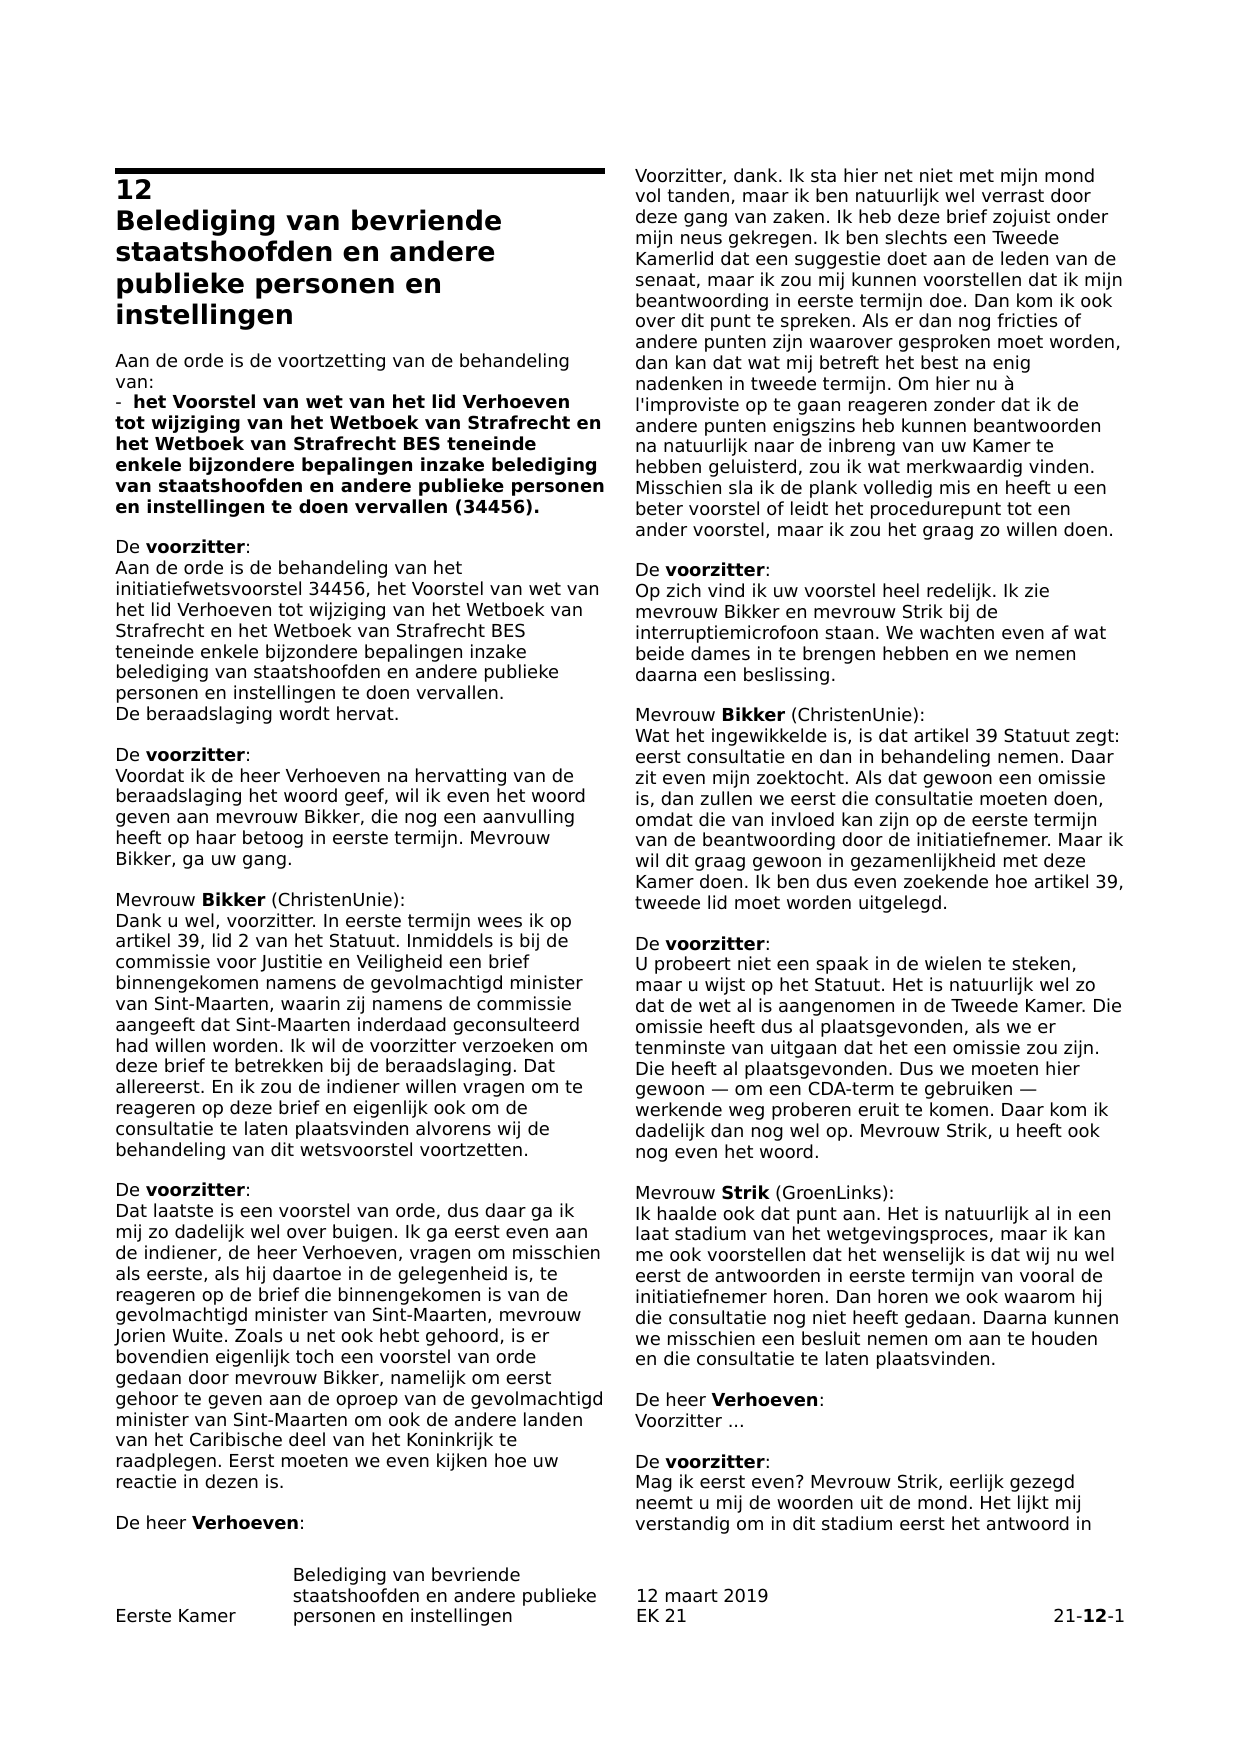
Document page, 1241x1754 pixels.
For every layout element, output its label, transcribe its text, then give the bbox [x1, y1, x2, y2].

text Mevrouw Bikker (ChristenUnie): [115, 889, 605, 910]
text Voorzitter, dank. Ik sta hier net niet met mijn mond vol tanden, maar ik ben natuurlijk wel verrast door deze gang van zaken. Ik heb deze brief zojuist onder mijn neus gekregen. Ik ben slechts een Tweede Kamerlid dat een suggestie doet aan de leden van de senaat, maar ik zou mij kunnen voorstellen dat ik mijn beantwoording in eerste termijn doe. Dan kom ik ook over dit punt te spreken. Als er dan nog fricties of andere punten zijn waarover gesproken moet worden, dan kan dat wat mij betreft het best na enig nadenken in tweede termijn. Om hier nu à l'improviste op te gaan reageren zonder dat ik de andere punten enigszins heb kunnen beantwoorden na natuurlijk naar de inbreng van uw Kamer te hebben geluisterd, zou ik wat merkwaardig vinden. Misschien sla ik de plank volledig mis en heeft u een beter voorstel of leidt het procedurepunt tot een ander voorstel, maar ik zou het graag zo willen doen. [635, 165, 1125, 540]
text Dat laatste is een voorstel van orde, dus daar ga ik mij zo dadelijk wel over buigen. Ik ga eerst even aan de indiener, de heer Verhoeven, vragen om misschien als eerste, als hij daartoe in de gelegenheid is, te reageren op de brief die binnengekomen is van de gevolmachtigd minister van Sint-Maarten, mevrouw Jorien Wuite. Zoals u net ook hebt gehoord, is er bovendien eigenlijk toch een voorstel van orde gedaan door mevrouw Bikker, namelijk om eerst gehoor te geven aan de oproep van de gevolmachtigd minister van Sint-Maarten om ook de andere landen van het Caribische deel van het Koninkrijk te raadplegen. Eerst moeten we even kijken hoe uw reactie in dezen is. [115, 1201, 605, 1493]
text De heer Verhoeven: [635, 1390, 1125, 1411]
text Mevrouw Strik (GroenLinks): [635, 1182, 1125, 1203]
text De voorzitter: [115, 1180, 605, 1201]
text Voordat ik de heer Verhoeven na hervatting van de beraadslaging het woord geef, wil ik even het woord geven aan mevrouw Bikker, die nog een aanvulling heeft op haar betoog in eerste termijn. Mevrouw Bikker, ga uw gang. [115, 765, 605, 869]
text Aan de orde is de voortzetting van de behandeling van: [115, 351, 605, 392]
title 12 Belediging van bevriende staatshoofden en andere publieke personen en instellingen [115, 174, 605, 331]
text Wat het ingewikkelde is, is dat artikel 39 Statuut zegt: eerst consultatie en dan in behandeling nemen. Daar zit even mijn zoektocht. Als dat gewoon een omissie is, dan zullen we eerst die consultatie moeten doen, omdat die van invloed kan zijn op de eerste termijn van de beantwoording door de initiatiefnemer. Maar ik wil dit graag gewoon in gezamenlijkheid met deze Kamer doen. Ik ben dus even zoekende hoe artikel 39, tweede lid moet worden uitgelegd. [635, 726, 1125, 913]
text Aan de orde is de behandeling van het initiatiefwetsvoorstel 34456, het Voorstel van wet van het lid Verhoeven tot wijziging van het Wetboek van Strafrecht en het Wetboek van Strafrecht BES teneinde enkele bijzondere bepalingen inzake belediging van staatshoofden en andere publieke personen en instellingen te doen vervallen. [115, 558, 605, 704]
text U probeert niet een spaak in de wielen te steken, maar u wijst op het Statuut. Het is natuurlijk wel zo dat de wet al is aangenomen in de Tweede Kamer. Die omissie heeft dus al plaatsgevonden, als we er tenminste van uitgaan dat het een omissie zou zijn. Die heeft al plaatsgevonden. Dus we moeten hier gewoon — om een CDA-term te gebruiken — werkende weg proberen eruit te komen. Daar kom ik dadelijk dan nog wel op. Mevrouw Strik, u heeft ook nog even het woord. [635, 954, 1125, 1162]
text De beraadslaging wordt hervat. [115, 704, 605, 725]
text Voorzitter ... [635, 1411, 1125, 1431]
text De voorzitter: [115, 537, 605, 558]
text De voorzitter: [115, 745, 605, 765]
text Mag ik eerst even? Mevrouw Strik, eerlijk gezegd neemt u mij de woorden uit de mond. Het lijkt mij verstandig om in dit stadium eerst het antwoord in [635, 1472, 1125, 1535]
text Op zich vind ik uw voorstel heel redelijk. Ik zie mevrouw Bikker en mevrouw Strik bij de interruptiemicrofoon staan. We wachten even af wat beide dames in te brengen hebben en we nemen daarna een beslissing. [635, 581, 1125, 685]
text Ik haalde ook dat punt aan. Het is natuurlijk al in een laat stadium van het wetgevingsproces, maar ik kan me ook voorstellen dat het wenselijk is dat wij nu wel eerst de antwoorden in eerste termijn van vooral de initiatiefnemer horen. Dan horen we ook waarom hij die consultatie nog niet heeft gedaan. Daarna kunnen we misschien een besluit nemen om aan te houden en die consultatie te laten plaatsvinden. [635, 1203, 1125, 1370]
text De voorzitter: [635, 560, 1125, 581]
text De voorzitter: [635, 1451, 1125, 1472]
text De heer Verhoeven: [115, 1513, 605, 1533]
text Mevrouw Bikker (ChristenUnie): [635, 705, 1125, 726]
text De voorzitter: [635, 933, 1125, 954]
list het Voorstel van wet van het lid Verhoeven tot wijziging van het Wetboek van Strafrecht en het Wetboek van Strafrecht BES teneinde enkele bijzondere bepalingen inzake belediging van staatshoofden en andere publieke personen en instellingen te doen vervallen (34456). [115, 392, 605, 517]
text Dank u wel, voorzitter. In eerste termijn wees ik op artikel 39, lid 2 van het Statuut. Inmiddels is bij de commissie voor Justitie en Veiligheid een brief binnengekomen namens de gevolmachtigd minister van Sint-Maarten, waarin zij namens de commissie aangeeft dat Sint-Maarten inderdaad geconsulteerd had willen worden. Ik wil de voorzitter verzoeken om deze brief te betrekken bij de beraadslaging. Dat allereerst. En ik zou de indiener willen vragen om te reageren op deze brief en eigenlijk ook om de consultatie te laten plaatsvinden alvorens wij de behandeling van dit wetsvoorstel voortzetten. [115, 910, 605, 1160]
